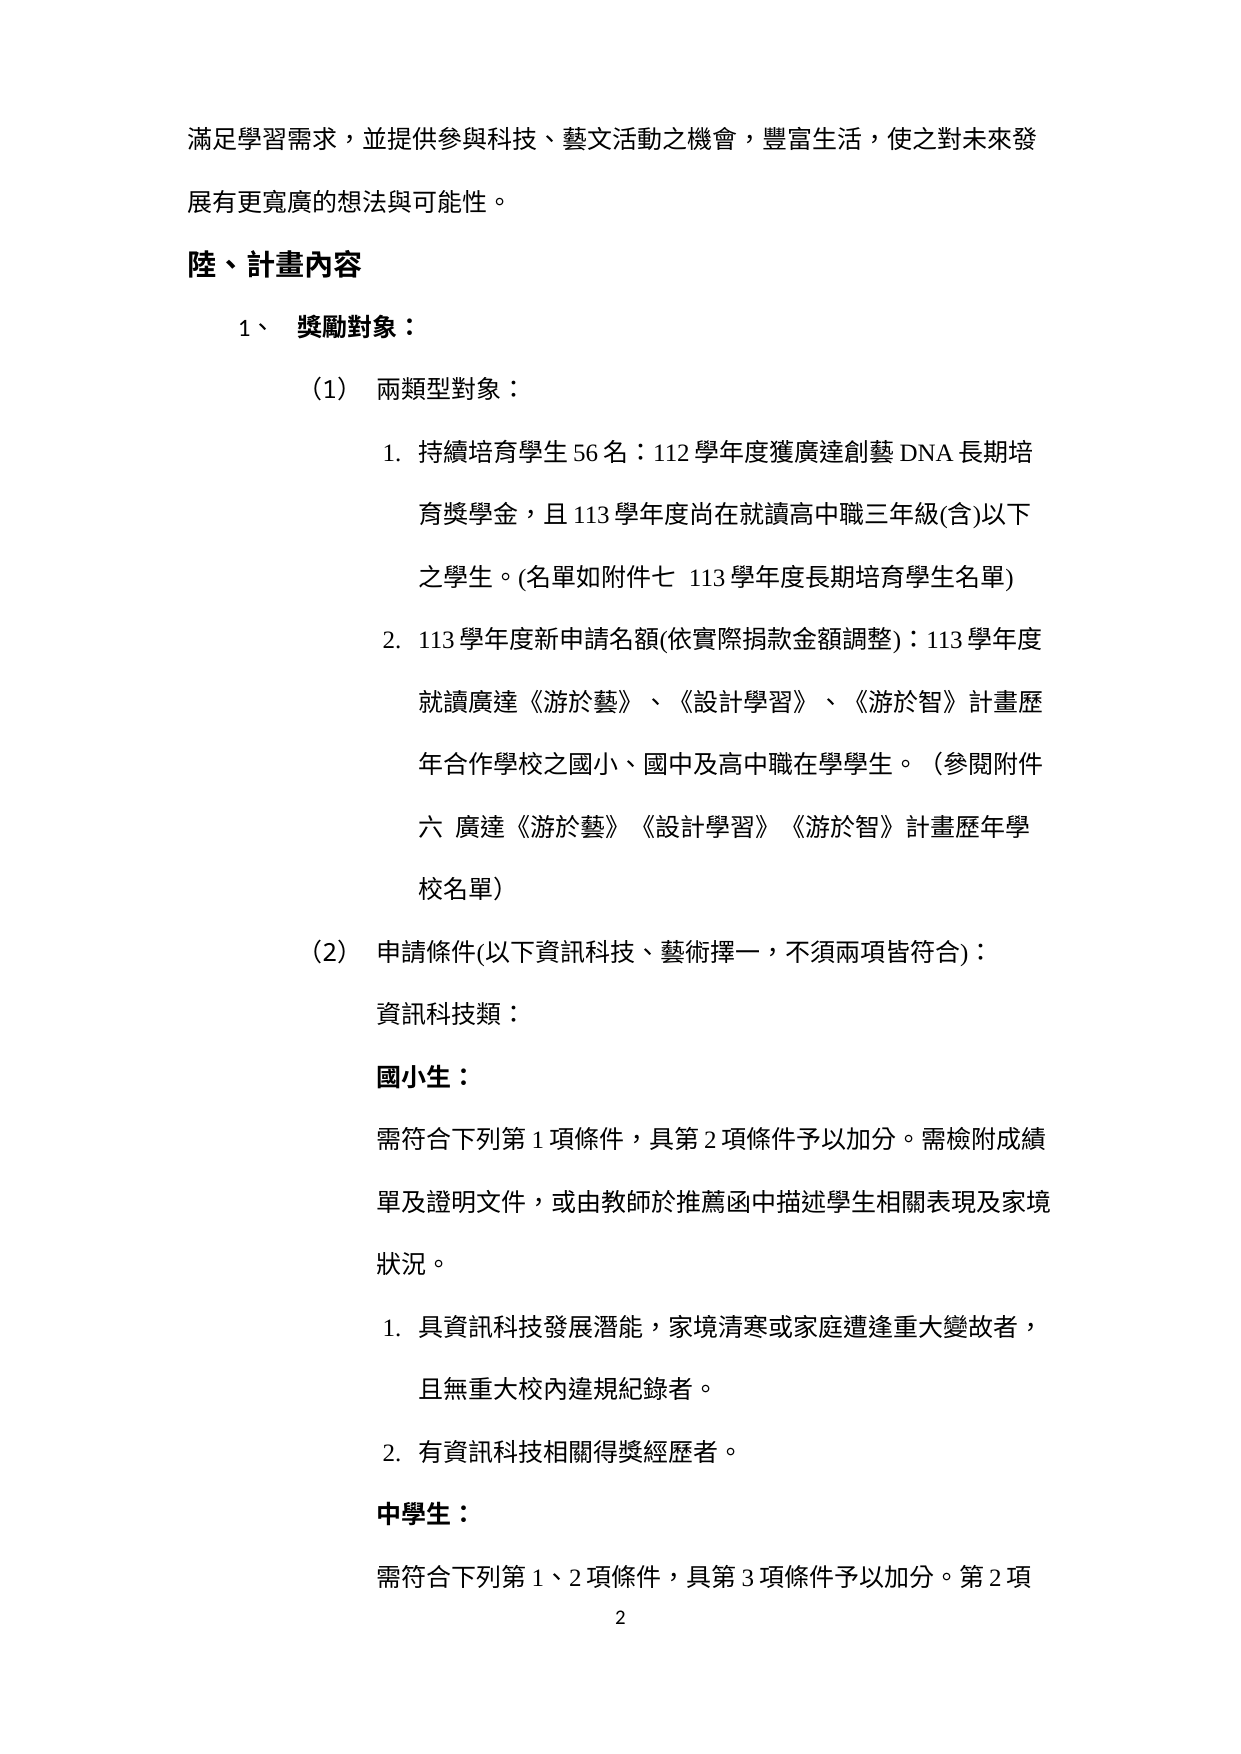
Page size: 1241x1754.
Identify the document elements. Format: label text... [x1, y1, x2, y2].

text 陸、計畫內容 [187, 221, 1053, 284]
text 需符合下列第1項條件，具第2項條件予以加分。需檢附成績單及證明文件，或由教師於推薦函中描述學生相關表現及家境狀況。 [376, 1096, 1053, 1284]
list 兩類型對象： [297, 346, 1053, 409]
list 獎勵對象： [238, 284, 1053, 346]
list 113學年度新申請名額(依實際捐款金額調整)：113學年度就讀廣達《游於藝》、《設計學習》、《游於智》計畫歷年合作學校之國小、國中及高中職在學學生。（參閱附件六 廣達《游於藝》《設計學習》《游於智》計畫歷年學校名單） [382, 596, 1053, 909]
list 申請條件(以下資訊科技、藝術擇一，不須兩項皆符合)： [297, 909, 1053, 971]
list 持續培育學生56名：112學年度獲廣達創藝DNA長期培育獎學金，且113學年度尚在就讀高中職三年級(含)以下之學生。(名單如附件七 113學年度長期培育學生名單) [382, 409, 1053, 596]
text 透過創藝DNA長期培育獎學金計畫，給予家境弱勢學生長期經濟支持及關懷，滿足學習需求，並提供參與科技、藝文活動之機會，豐富生活，使之對未來發展有更寬廣的想法與可能性。 [187, 96, 1053, 221]
text 中學生： [376, 1471, 1053, 1534]
list 具資訊科技發展潛能，家境清寒或家庭遭逢重大變故者，且無重大校內違規紀錄者。 [382, 1284, 1053, 1409]
text 國小生： [376, 1034, 1053, 1096]
text 需符合下列第1、2項條件，具第3項條件予以加分。第2項 [376, 1534, 1053, 1596]
list 有資訊科技相關得獎經歷者。 [382, 1409, 1053, 1471]
text 資訊科技類： [376, 971, 1053, 1034]
